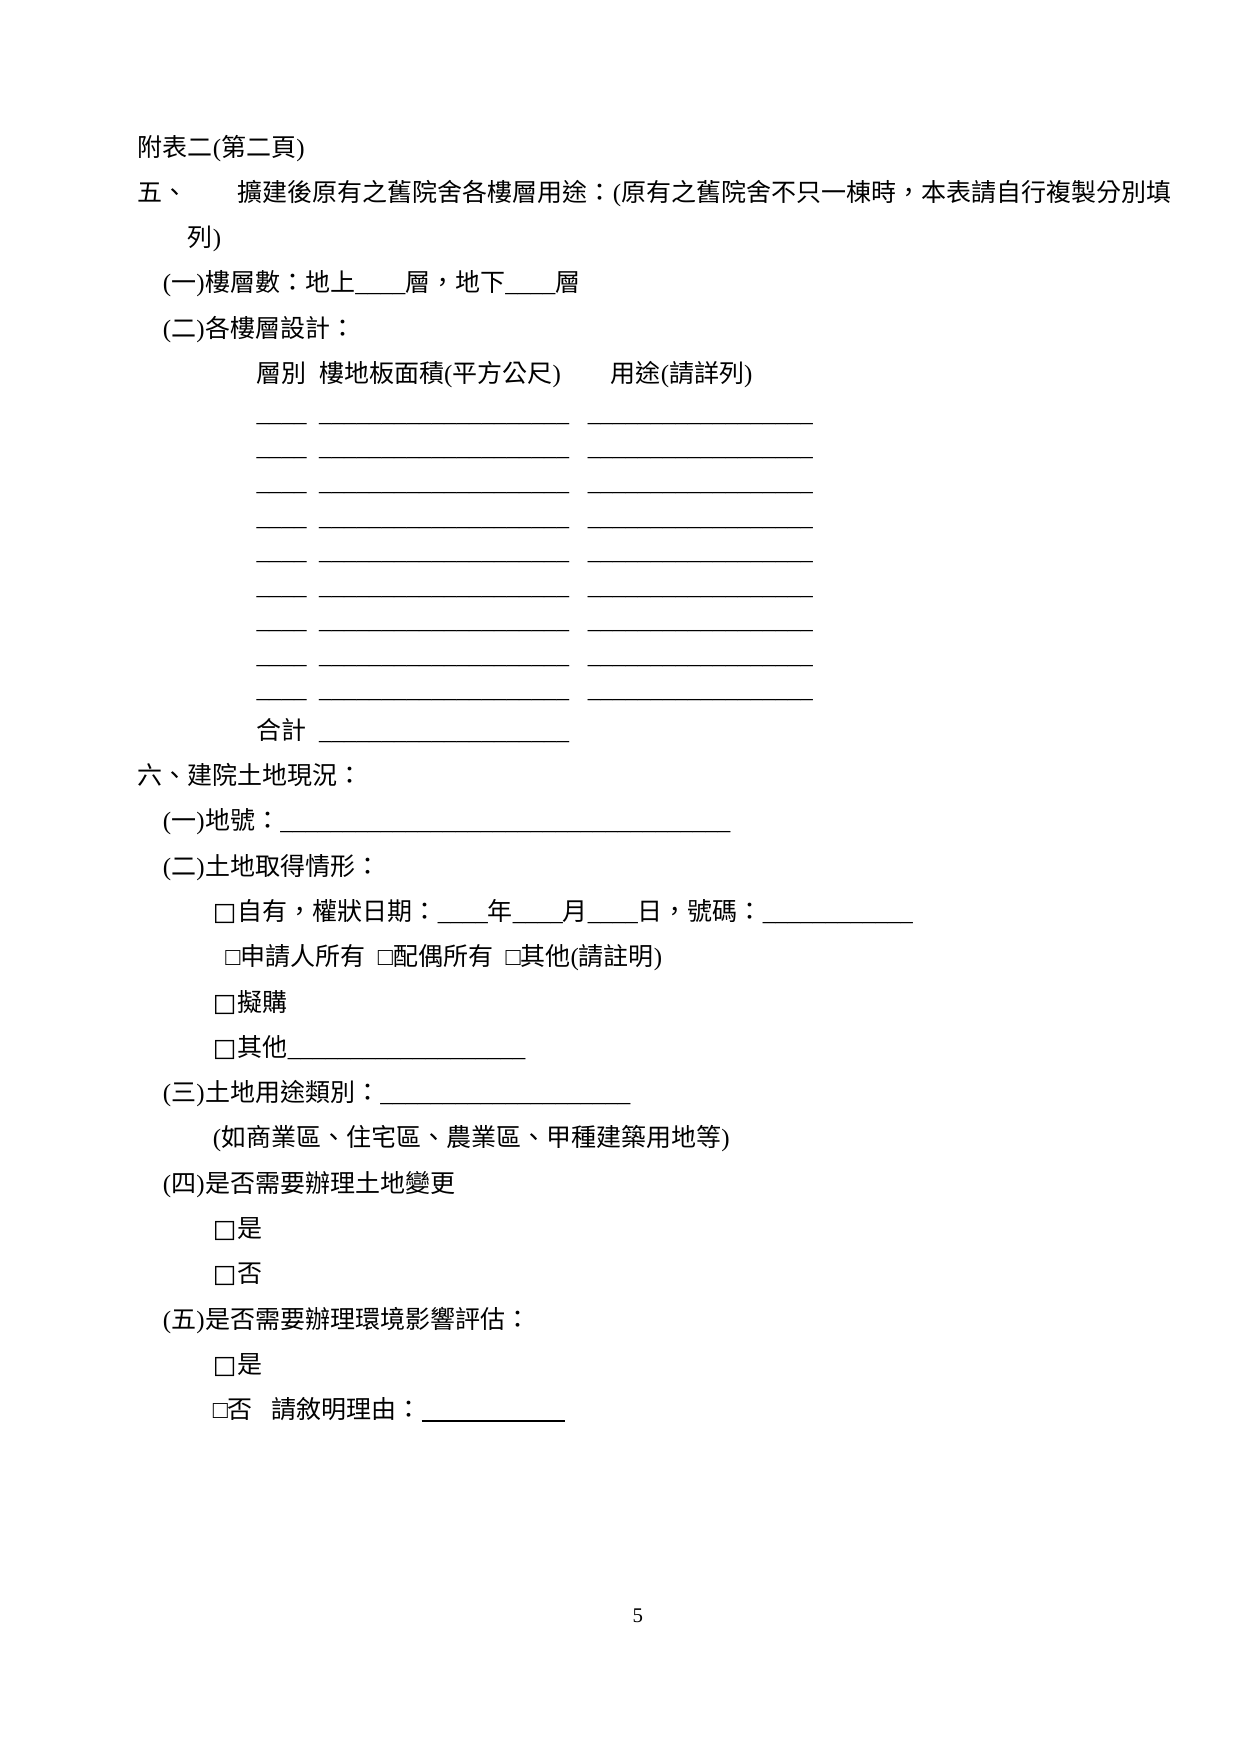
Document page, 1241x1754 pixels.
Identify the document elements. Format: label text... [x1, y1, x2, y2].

text 附表二(第二頁) [138, 127, 1175, 163]
list 其他___________________ [213, 1027, 1175, 1063]
text ____ ____________________ __________________ [163, 433, 1175, 461]
list 擬購 [213, 982, 1175, 1018]
list 自有，權狀日期：____年____月____日，號碼：____________ [213, 891, 1175, 928]
list 土地用途類別：____________________ [163, 1073, 1175, 1109]
text □申請人所有 □配偶所有 □其他(請註明) [213, 937, 1175, 973]
text ____ ____________________ __________________ [163, 641, 1175, 669]
list 否 [213, 1254, 1175, 1290]
text ____ ____________________ __________________ [163, 399, 1175, 427]
text 合計 ____________________ [163, 710, 1175, 746]
list 土地取得情形： [163, 846, 1175, 882]
text ____ ____________________ __________________ [163, 572, 1175, 599]
list 樓層數：地上____層，地下____層 [163, 263, 1175, 299]
list 各樓層設計： [163, 308, 1175, 344]
text (如商業區、住宅區、農業區、甲種建築用地等) [188, 1118, 1175, 1154]
text ____ ____________________ __________________ [163, 537, 1175, 565]
text ____ ____________________ __________________ [163, 503, 1175, 530]
list 是否需要辦理環境影響評估： [163, 1299, 1175, 1335]
text 層別 樓地板面積(平方公尺) 用途(請詳列) [163, 353, 1175, 390]
list 地號：____________________________________ [163, 801, 1175, 837]
list 擴建後原有之舊院舍各樓層用途：(原有之舊院舍不只一棟時，本表請自行複製分別填列) [138, 172, 1175, 254]
text ____ ____________________ __________________ [163, 468, 1175, 496]
list 是否需要辦理土地變更 [163, 1163, 1175, 1199]
text ____ ____________________ __________________ [163, 606, 1175, 634]
text □否 請敘明理由： [213, 1390, 1175, 1426]
list 是 [213, 1208, 1175, 1245]
text 六、建院土地現況： [138, 755, 1175, 792]
text ____ ____________________ __________________ [163, 676, 1175, 703]
list 是 [213, 1344, 1175, 1381]
